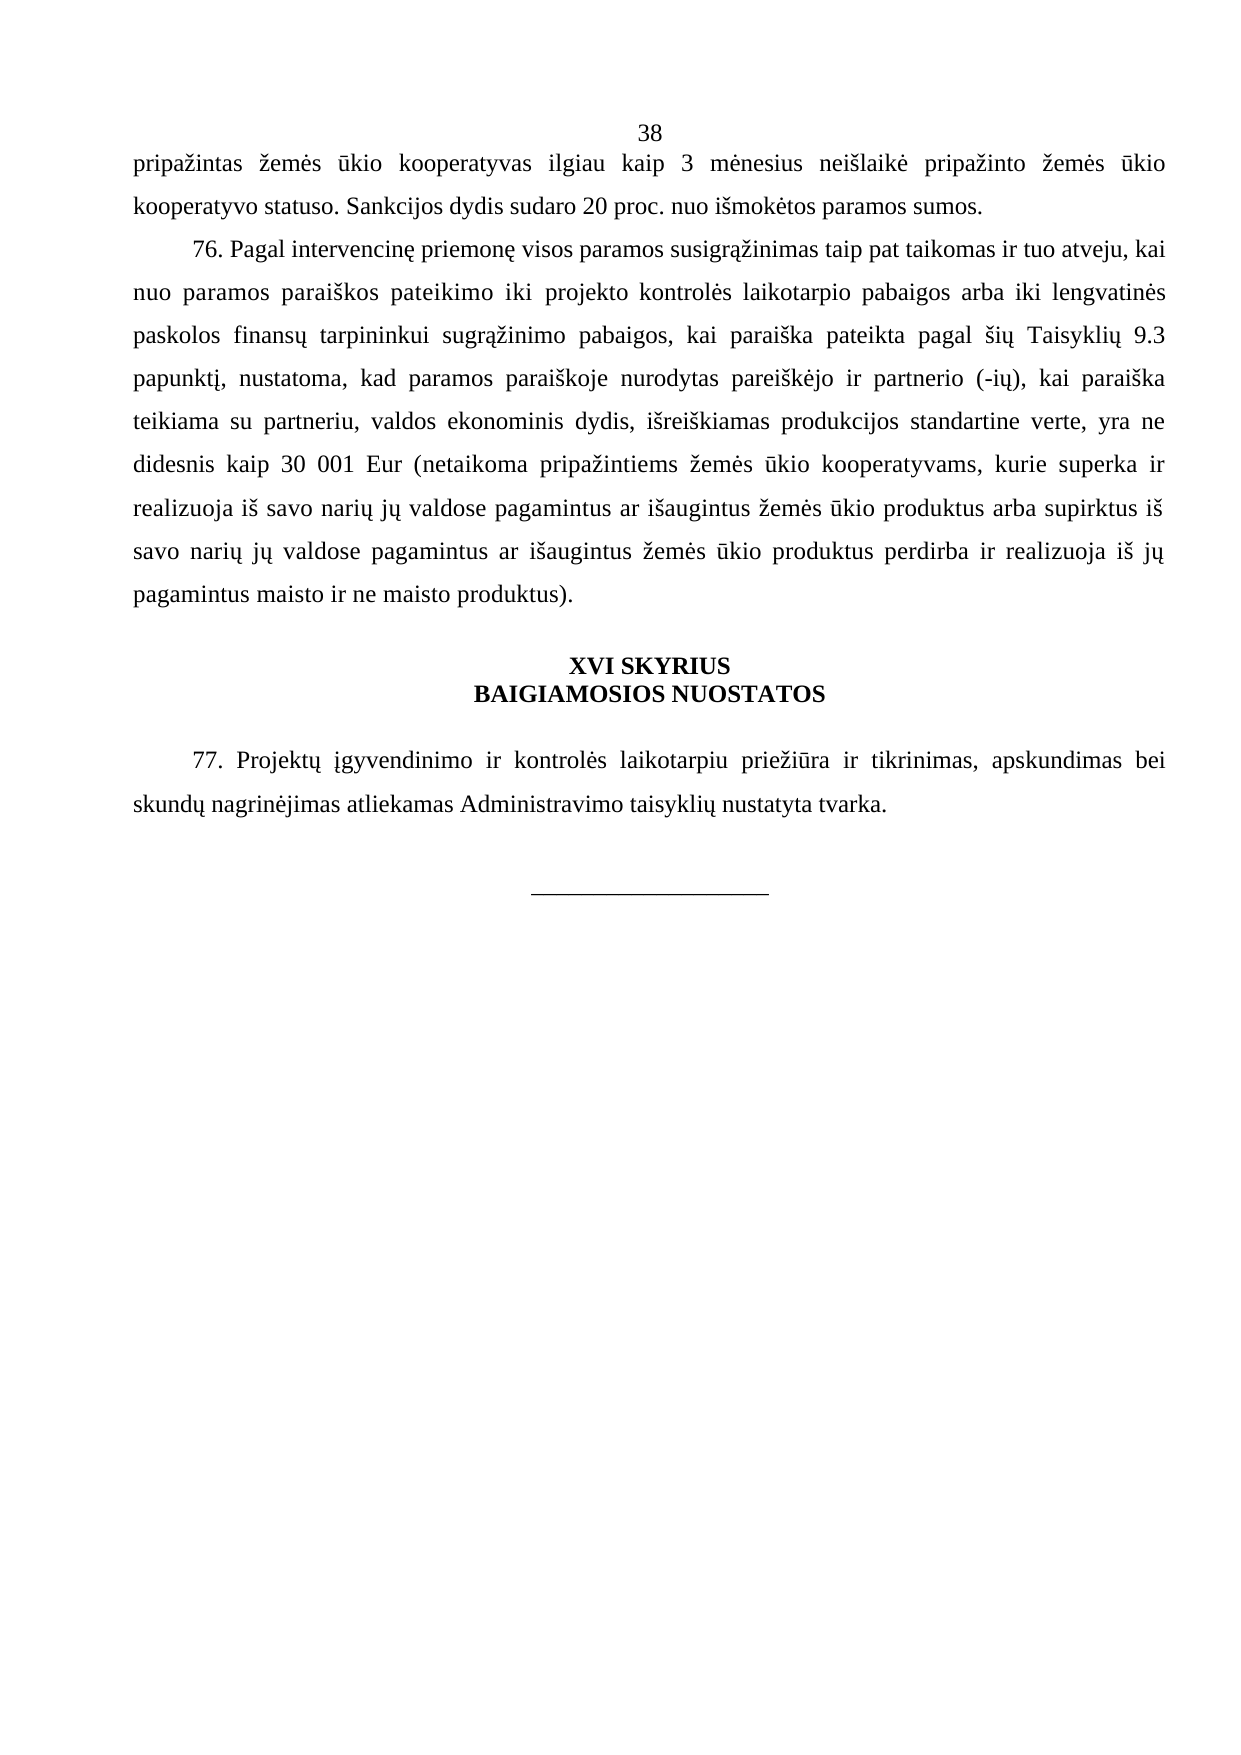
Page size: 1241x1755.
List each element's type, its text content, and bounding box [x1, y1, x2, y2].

text 77. Projektų įgyvendinimo ir kontrolės laikotarpiu priežiūra ir tikrinimas, apskundimas bei skundų nagrinėjimas atliekamas Administravimo taisyklių nustatyta tvarka. [133, 746, 1166, 817]
text ___________________ [133, 869, 1166, 898]
text BAIGIAMOSIOS NUOSTATOS [133, 679, 1166, 708]
text 76. Pagal intervencinę priemonę visos paramos susigrąžinimas taip pat taikomas ir tuo atveju, kai nuo paramos paraiškos pateikimo iki projekto kontrolės laikotarpio pabaigos arba iki lengvatinės paskolos finansų tarpininkui sugrąžinimo pabaigos, kai paraiška pateikta pagal šių Taisyklių 9.3 papunktį, nustatoma, kad paramos paraiškoje nurodytas pareiškėjo ir partnerio (-ių), kai paraiška teikiama su partneriu, valdos ekonominis dydis, išreiškiamas produkcijos standartine verte, yra ne didesnis kaip 30 001 Eur (netaikoma pripažintiems žemės ūkio kooperatyvams, kurie superka ir realizuoja iš savo narių jų valdose pagamintus ar išaugintus žemės ūkio produktus arba supirktus iš savo narių jų valdose pagamintus ar išaugintus žemės ūkio produktus perdirba ir realizuoja iš jų pagamintus maisto ir ne maisto produktus). [133, 234, 1166, 608]
text pripažintas žemės ūkio kooperatyvas ilgiau kaip 3 mėnesius neišlaikė pripažinto žemės ūkio kooperatyvo statuso. Sankcijos dydis sudaro 20 proc. nuo išmokėtos paramos sumos. [133, 148, 1166, 219]
text XVI SKYRIUS [133, 651, 1166, 679]
